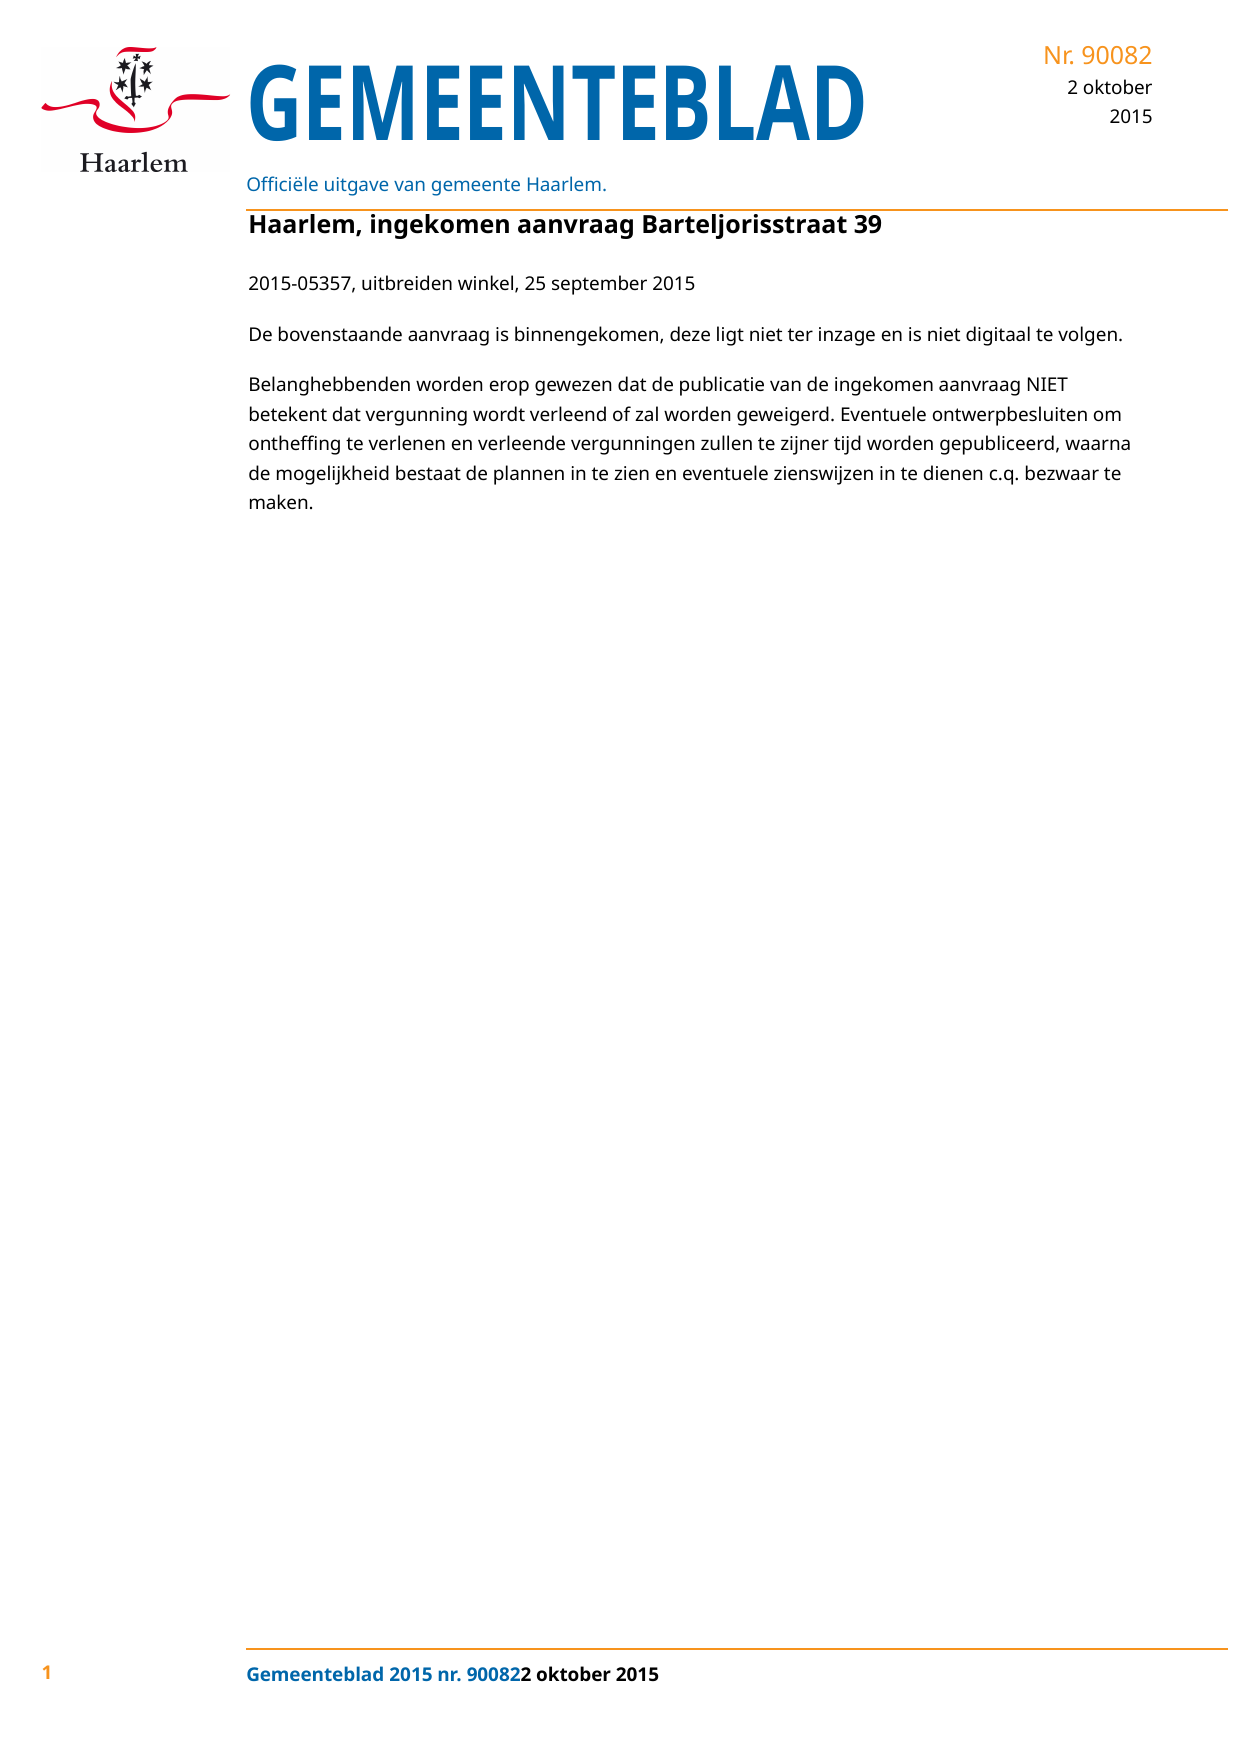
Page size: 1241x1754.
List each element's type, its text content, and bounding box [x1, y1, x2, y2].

text Haarlem, ingekomen aanvraag Barteljorisstraat 39 [248, 211, 1152, 241]
text 2015-05357, uitbreiden winkel, 25 september 2015 [248, 270, 1152, 296]
text Belanghebbenden worden erop gewezen dat de publicatie van de ingekomen aanvraag NIET betekent dat vergunning wordt verleend of zal worden geweigerd. Eventuele ontwerpbesluiten om ontheffing te verlenen en verleende vergunningen zullen te zijner tijd worden gepubliceerd, waarna de mogelijkheid bestaat de plannen in te zien en eventuele zienswijzen in te dienen c.q. bezwaar te maken. [248, 371, 1152, 515]
picture [41, 47, 231, 172]
text De bovenstaande aanvraag is binnengekomen, deze ligt niet ter inzage en is niet digitaal te volgen. [248, 321, 1152, 346]
